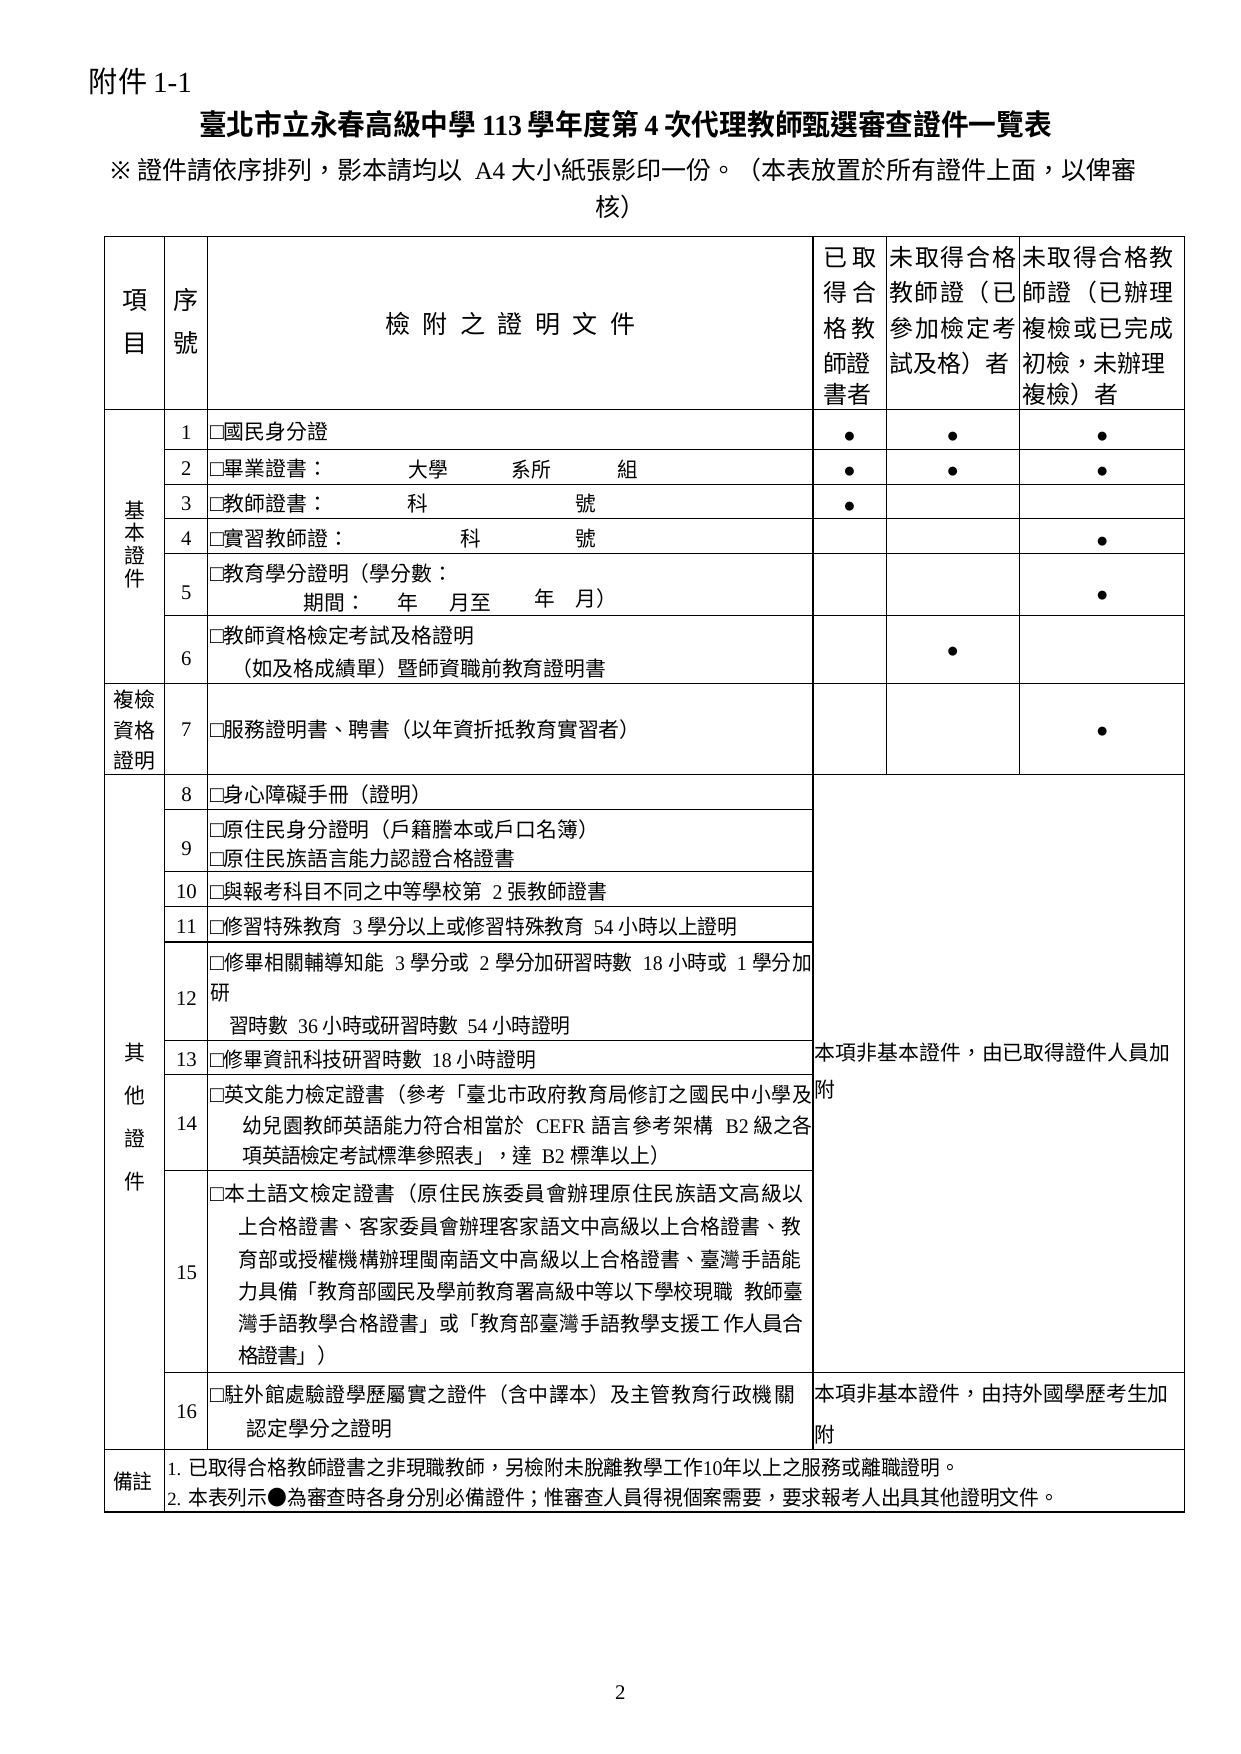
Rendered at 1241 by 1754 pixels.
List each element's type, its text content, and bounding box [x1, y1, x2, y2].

table_cell ● [887, 450, 1019, 484]
table_cell ● [887, 616, 1019, 683]
table_cell [502, 485, 564, 518]
table_cell □教育學分證明（學分數： 期間： 年 月至 [208, 554, 502, 615]
table_cell 科 [382, 485, 460, 518]
table_cell 11 [165, 907, 207, 941]
table_cell □修習特殊教育 3 學分以上或修習特殊教育 54 小時以上證明 [208, 907, 812, 941]
table_cell 科 [460, 519, 502, 553]
table_cell 1 [165, 410, 207, 449]
table_cell [502, 519, 564, 553]
table_cell ● [887, 410, 1019, 449]
table_header 序號 [165, 237, 207, 409]
table_cell ● [1020, 684, 1184, 774]
table_cell 6 [165, 616, 207, 683]
table_cell 號 [564, 519, 616, 553]
table_cell ● [1020, 519, 1184, 553]
table_cell [814, 554, 886, 615]
table_cell 本項非基本證件，由持外國學歷考生加 附 [814, 1373, 1184, 1448]
table_cell □實習教師證： [208, 519, 382, 553]
table_header 檢 附 之 證 明 文 件 [208, 237, 812, 409]
table_cell [616, 485, 812, 518]
table_cell ● [814, 450, 886, 484]
table_cell 其他證件 [105, 775, 164, 1448]
text 臺北市立永春高級中學113學年度第4次代理教師甄選審查證件一覽表 [99, 101, 1152, 144]
table_cell [616, 519, 812, 553]
text ※ 證件請依序排列，影本請均以 A4 大小紙張影印一份。（本表放置於所有證件上面，以俾審核） [89, 151, 1152, 223]
table_cell 7 [165, 684, 207, 774]
table_cell [887, 519, 1019, 553]
table_cell □畢業證書： [208, 450, 382, 484]
table_cell □英文能力檢定證書（參考「臺北市政府教育局修訂之國民中小學及幼兒園教師英語能力符合相當於 CEFR 語言參考架構 B2 級之各項英語檢定考試標準參照表」，達 B2 標準以上） [208, 1075, 812, 1170]
table_cell [814, 616, 886, 683]
table_cell 14 [165, 1075, 207, 1170]
table_cell [887, 684, 1019, 774]
table_cell □身心障礙手冊（證明） [208, 775, 812, 809]
table_cell 13 [165, 1041, 207, 1074]
table_cell 10 [165, 872, 207, 906]
table_cell [814, 684, 886, 774]
table_cell 9 [165, 810, 207, 871]
table_cell 15 [165, 1171, 207, 1372]
table_cell 2 [165, 450, 207, 484]
table_cell □教師證書： [208, 485, 382, 518]
table_cell □教師資格檢定考試及格證明 （如及格成績單）暨師資職前教育證明書 [208, 616, 812, 683]
table_cell 備註 [105, 1450, 164, 1511]
table_cell 系所 [502, 450, 564, 484]
table_cell □原住民身分證明（戶籍謄本或戶口名簿） □原住民族語言能力認證合格證書 [208, 810, 812, 871]
table_cell 8 [165, 775, 207, 809]
table_cell 4 [165, 519, 207, 553]
table_cell [382, 519, 460, 553]
table_cell □服務證明書、聘書（以年資折抵教育實習者） [208, 684, 812, 774]
table_cell 複檢資格證明 [105, 684, 164, 774]
table_cell □駐外館處驗證學歷屬實之證件（含中譯本）及主管教育行政機關認定學分之證明 [208, 1373, 812, 1448]
table_cell 基本證件 [105, 410, 164, 683]
table_cell 組 [616, 450, 812, 484]
table_header 已取得合格教師證 書者 [814, 237, 886, 409]
table_cell 16 [165, 1373, 207, 1448]
table_cell 號 [564, 485, 616, 518]
table_header 未取得合格教師證（已辦理複檢或已完成初檢，未辦理 複檢）者 [1020, 237, 1184, 409]
table_cell □本土語文檢定證書（原住民族委員會辦理原住民族語文高級以上合格證書、客家委員會辦理客家語文中高級以上合格證書、教育部或授權機構辦理閩南語文中高級以上合格證書、臺灣手語能力具備「教育部國民及學前教育署高級中等以下學校現職 教師臺灣手語教學合格證書」或「教育部臺灣手語教學支援工作人員合格證書」） [208, 1171, 812, 1372]
table_cell □修畢相關輔導知能 3 學分或 2 學分加研習時數 18 小時或 1 學分加研 習時數 36 小時或研習時數 54 小時證明 [208, 943, 812, 1039]
table_cell 本項非基本證件，由已取得證件人員加附 [814, 775, 1184, 1372]
table_cell 3 [165, 485, 207, 518]
table_cell 5 [165, 554, 207, 615]
table_cell [460, 450, 502, 484]
table_cell 月） [564, 554, 616, 615]
table_header 項目 [105, 237, 164, 409]
table_cell □與報考科目不同之中等學校第 2 張教師證書 [208, 872, 812, 906]
table_cell [1020, 485, 1184, 518]
table_cell [887, 485, 1019, 518]
table_cell ● [1020, 450, 1184, 484]
table_cell ● [814, 485, 886, 518]
table_cell [564, 450, 616, 484]
table_cell 已取得合格教師證書之非現職教師，另檢附未脫離教學工作10年以上之服務或離職證明。 本表列示●為審查時各身分別必備證件；惟審查人員得視個案需要，要求報考人出具其他證明文件。 [165, 1450, 1184, 1511]
table_cell [1020, 616, 1184, 683]
table_cell [616, 554, 812, 615]
table_cell □修畢資訊科技研習時數 18 小時證明 [208, 1041, 812, 1074]
table_cell □國民身分證 [208, 410, 812, 449]
table_cell 年 [502, 554, 564, 615]
table_cell 12 [165, 943, 207, 1039]
table_cell ● [814, 410, 886, 449]
table_cell [814, 519, 886, 553]
table_cell 大學 [382, 450, 460, 484]
table_cell [460, 485, 502, 518]
text 附件1-1 [89, 59, 1152, 101]
table_cell ● [1020, 410, 1184, 449]
table_cell ● [1020, 554, 1184, 615]
table_cell [887, 554, 1019, 615]
table_header 未取得合格教師證（已參加檢定考試及格）者 [887, 237, 1019, 409]
